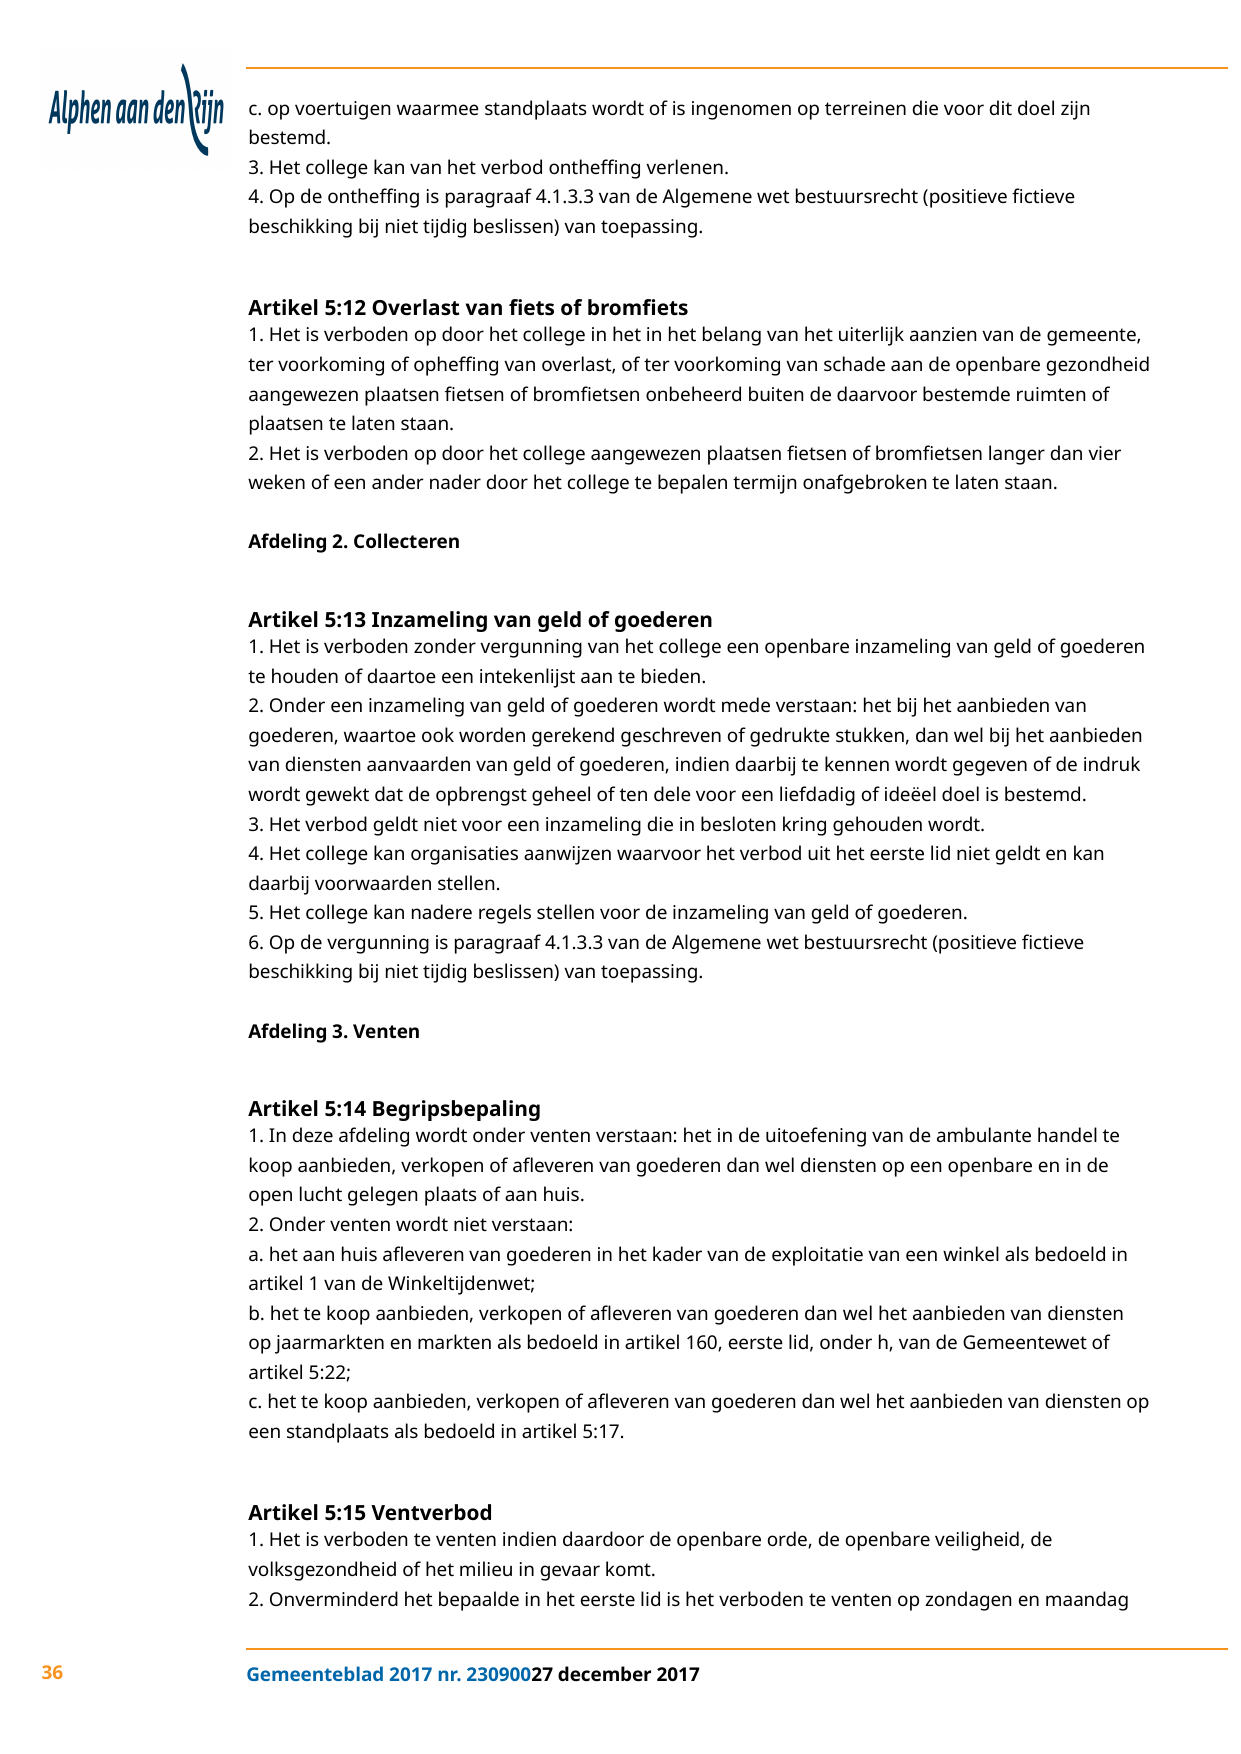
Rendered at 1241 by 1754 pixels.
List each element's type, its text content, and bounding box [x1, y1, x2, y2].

text 1. Het is verboden op door het college in het in het belang van het uiterlijk aanzien van de gemeente, ter voorkoming of opheffing van overlast, of ter voorkoming van schade aan de openbare gezondheid aangewezen plaatsen fietsen of bromfietsen onbeheerd buiten de daarvoor bestemde ruimten of plaatsen te laten staan. [248, 322, 1152, 436]
text 5. Het college kan nadere regels stellen voor de inzameling van geld of goederen. [248, 899, 1152, 925]
text 2. Het is verboden op door het college aangewezen plaatsen fietsen of bromfietsen langer dan vier weken of een ander nader door het college te bepalen termijn onafgebroken te laten staan. [248, 440, 1152, 495]
text 4. Op de ontheffing is paragraaf 4.1.3.3 van de Algemene wet bestuursrecht (positieve fictieve beschikking bij niet tijdig beslissen) van toepassing. [248, 183, 1152, 239]
text b. het te koop aanbieden, verkopen of afleveren van goederen dan wel het aanbieden van diensten op jaarmarkten en markten als bedoeld in artikel 160, eerste lid, onder h, van de Gemeentewet of artikel 5:22; [248, 1300, 1152, 1385]
picture [41, 47, 231, 172]
text 6. Op de vergunning is paragraaf 4.1.3.3 van de Algemene wet bestuursrecht (positieve fictieve beschikking bij niet tijdig beslissen) van toepassing. [248, 929, 1152, 984]
text c. op voertuigen waarmee standplaats wordt of is ingenomen op terreinen die voor dit doel zijn bestemd. [248, 95, 1152, 150]
text a. het aan huis afleveren van goederen in het kader van de exploitatie van een winkel als bedoeld in artikel 1 van de Winkeltijdenwet; [248, 1241, 1152, 1296]
text 2. Onder een inzameling van geld of goederen wordt mede verstaan: het bij het aanbieden van goederen, waartoe ook worden gerekend geschreven of gedrukte stukken, dan wel bij het aanbieden van diensten aanvaarden van geld of goederen, indien daarbij te kennen wordt gegeven of de indruk wordt gewekt dat de opbrengst geheel of ten dele voor een liefdadig of ideëel doel is bestemd. [248, 692, 1152, 807]
text 1. Het is verboden zonder vergunning van het college een openbare inzameling van geld of goederen te houden of daartoe een intekenlijst aan te bieden. [248, 633, 1152, 688]
text 3. Het college kan van het verbod ontheffing verlenen. [248, 154, 1152, 180]
text Artikel 5:12 Overlast van fiets of bromfiets [248, 293, 1152, 322]
text Artikel 5:15 Ventverbod [248, 1498, 1152, 1527]
text Artikel 5:13 Inzameling van geld of goederen [248, 605, 1152, 633]
text 1. Het is verboden te venten indien daardoor de openbare orde, de openbare veiligheid, de volksgezondheid of het milieu in gevaar komt. [248, 1527, 1152, 1582]
text Artikel 5:14 Begripsbepaling [248, 1094, 1152, 1122]
text Afdeling 3. Venten [248, 1018, 1152, 1043]
text 2. Onder venten wordt niet verstaan: [248, 1211, 1152, 1237]
text c. het te koop aanbieden, verkopen of afleveren van goederen dan wel het aanbieden van diensten op een standplaats als bedoeld in artikel 5:17. [248, 1389, 1152, 1444]
text 2. Onverminderd het bepaalde in het eerste lid is het verboden te venten op zondagen en maandag [248, 1586, 1152, 1612]
text 1. In deze afdeling wordt onder venten verstaan: het in de uitoefening van de ambulante handel te koop aanbieden, verkopen of afleveren van goederen dan wel diensten op een openbare en in de open lucht gelegen plaats of aan huis. [248, 1122, 1152, 1207]
text 3. Het verbod geldt niet voor een inzameling die in besloten kring gehouden wordt. [248, 811, 1152, 836]
text 4. Het college kan organisaties aanwijzen waarvoor het verbod uit het eerste lid niet geldt en kan daarbij voorwaarden stellen. [248, 840, 1152, 896]
text Afdeling 2. Collecteren [248, 529, 1152, 554]
